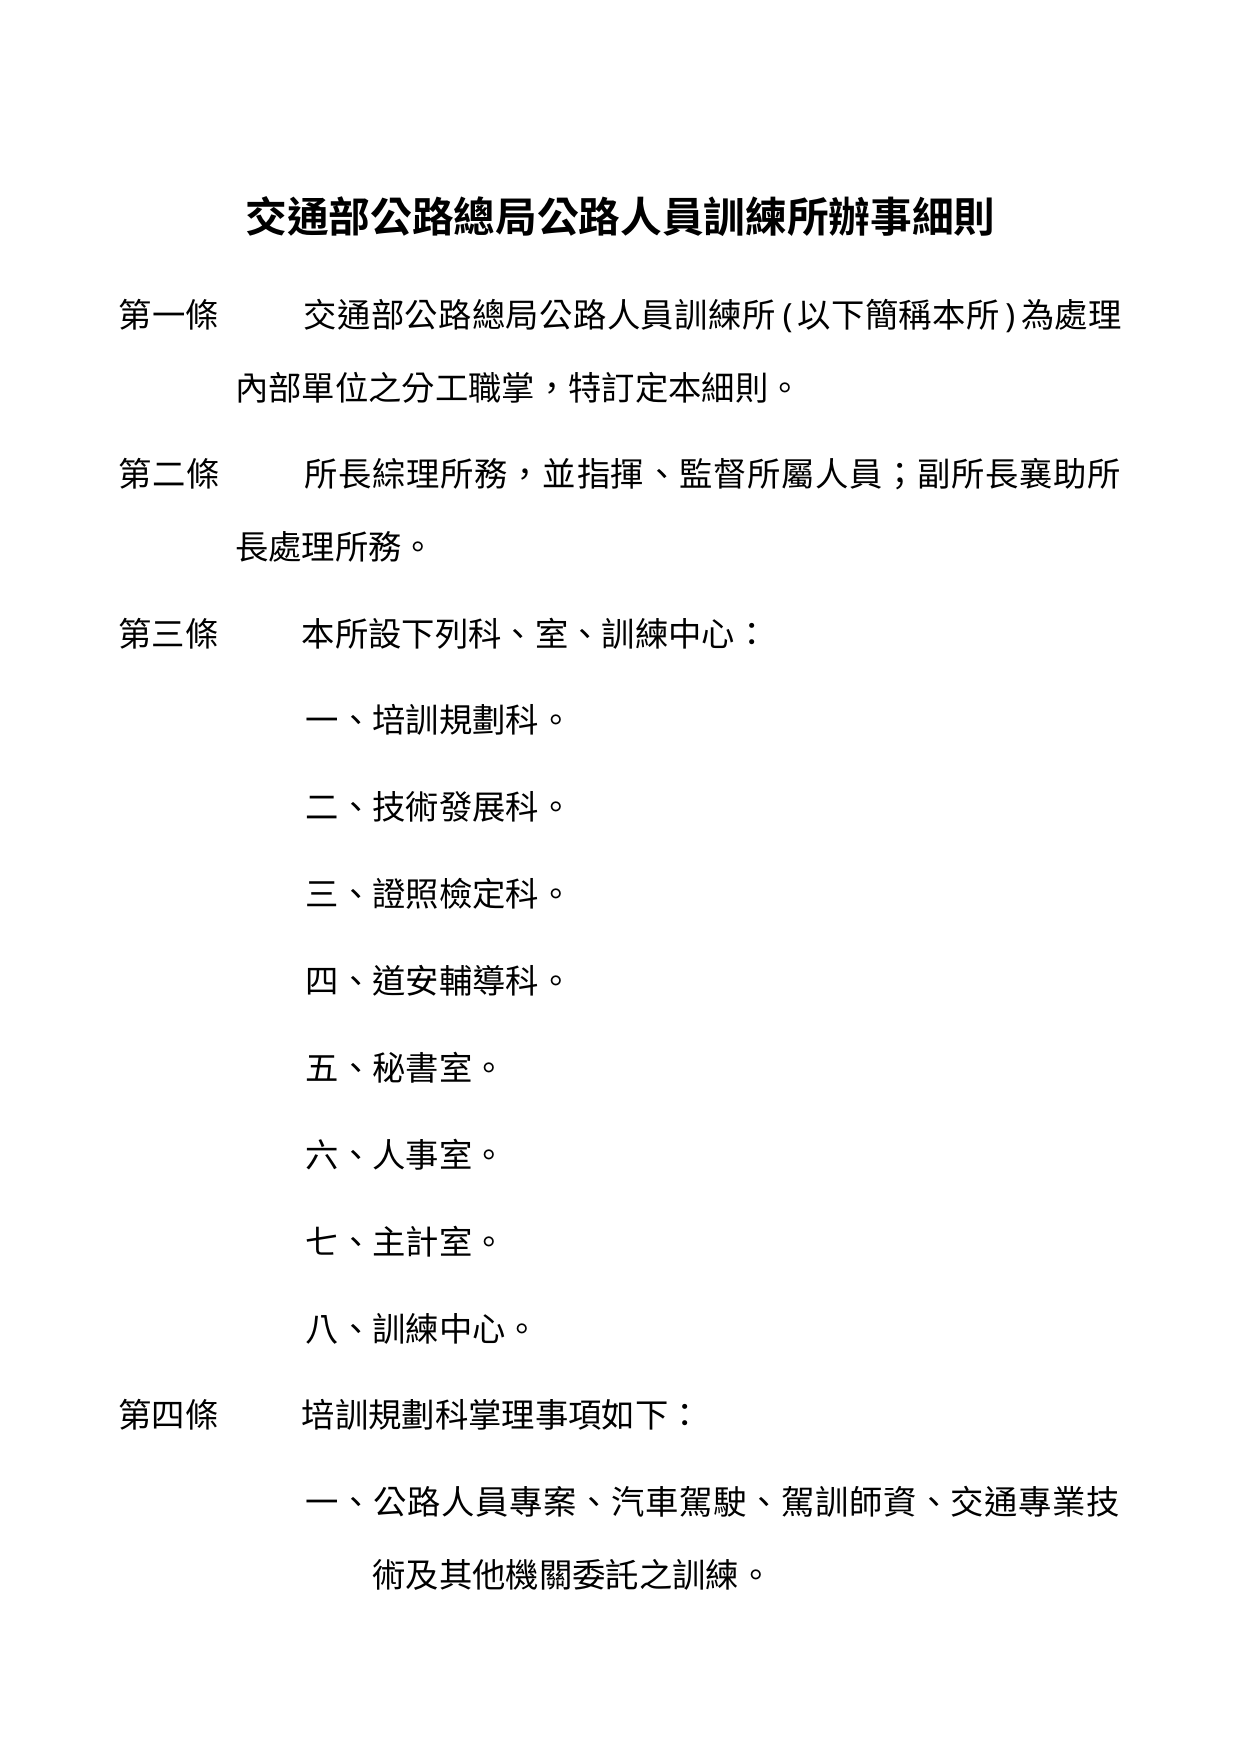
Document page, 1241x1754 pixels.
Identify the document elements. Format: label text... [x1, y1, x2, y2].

text 交通部公路總局公路人員訓練所辦事細則 [118, 184, 1122, 244]
text 四、道安輔導科。 [306, 955, 1122, 1003]
text 一、公路人員專案、汽車駕駛、駕訓師資、交通專業技術及其他機關委託之訓練。 [306, 1476, 1122, 1597]
text 第二條 所長綜理所務，並指揮、監督所屬人員；副所長襄助所長處理所務。 [118, 448, 1122, 569]
text 五、秘書室。 [306, 1042, 1122, 1090]
text 第三條 本所設下列科、室、訓練中心： [118, 607, 1122, 656]
text 三、證照檢定科。 [306, 868, 1122, 916]
text 第一條 交通部公路總局公路人員訓練所(以下簡稱本所)為處理內部單位之分工職掌，特訂定本細則。 [118, 289, 1122, 409]
text 第四條 培訓規劃科掌理事項如下： [118, 1389, 1122, 1437]
text 一、培訓規劃科。 [306, 694, 1122, 742]
text 八、訓練中心。 [306, 1302, 1122, 1351]
text 七、主計室。 [306, 1215, 1122, 1264]
text 六、人事室。 [306, 1128, 1122, 1177]
text 二、技術發展科。 [306, 781, 1122, 829]
